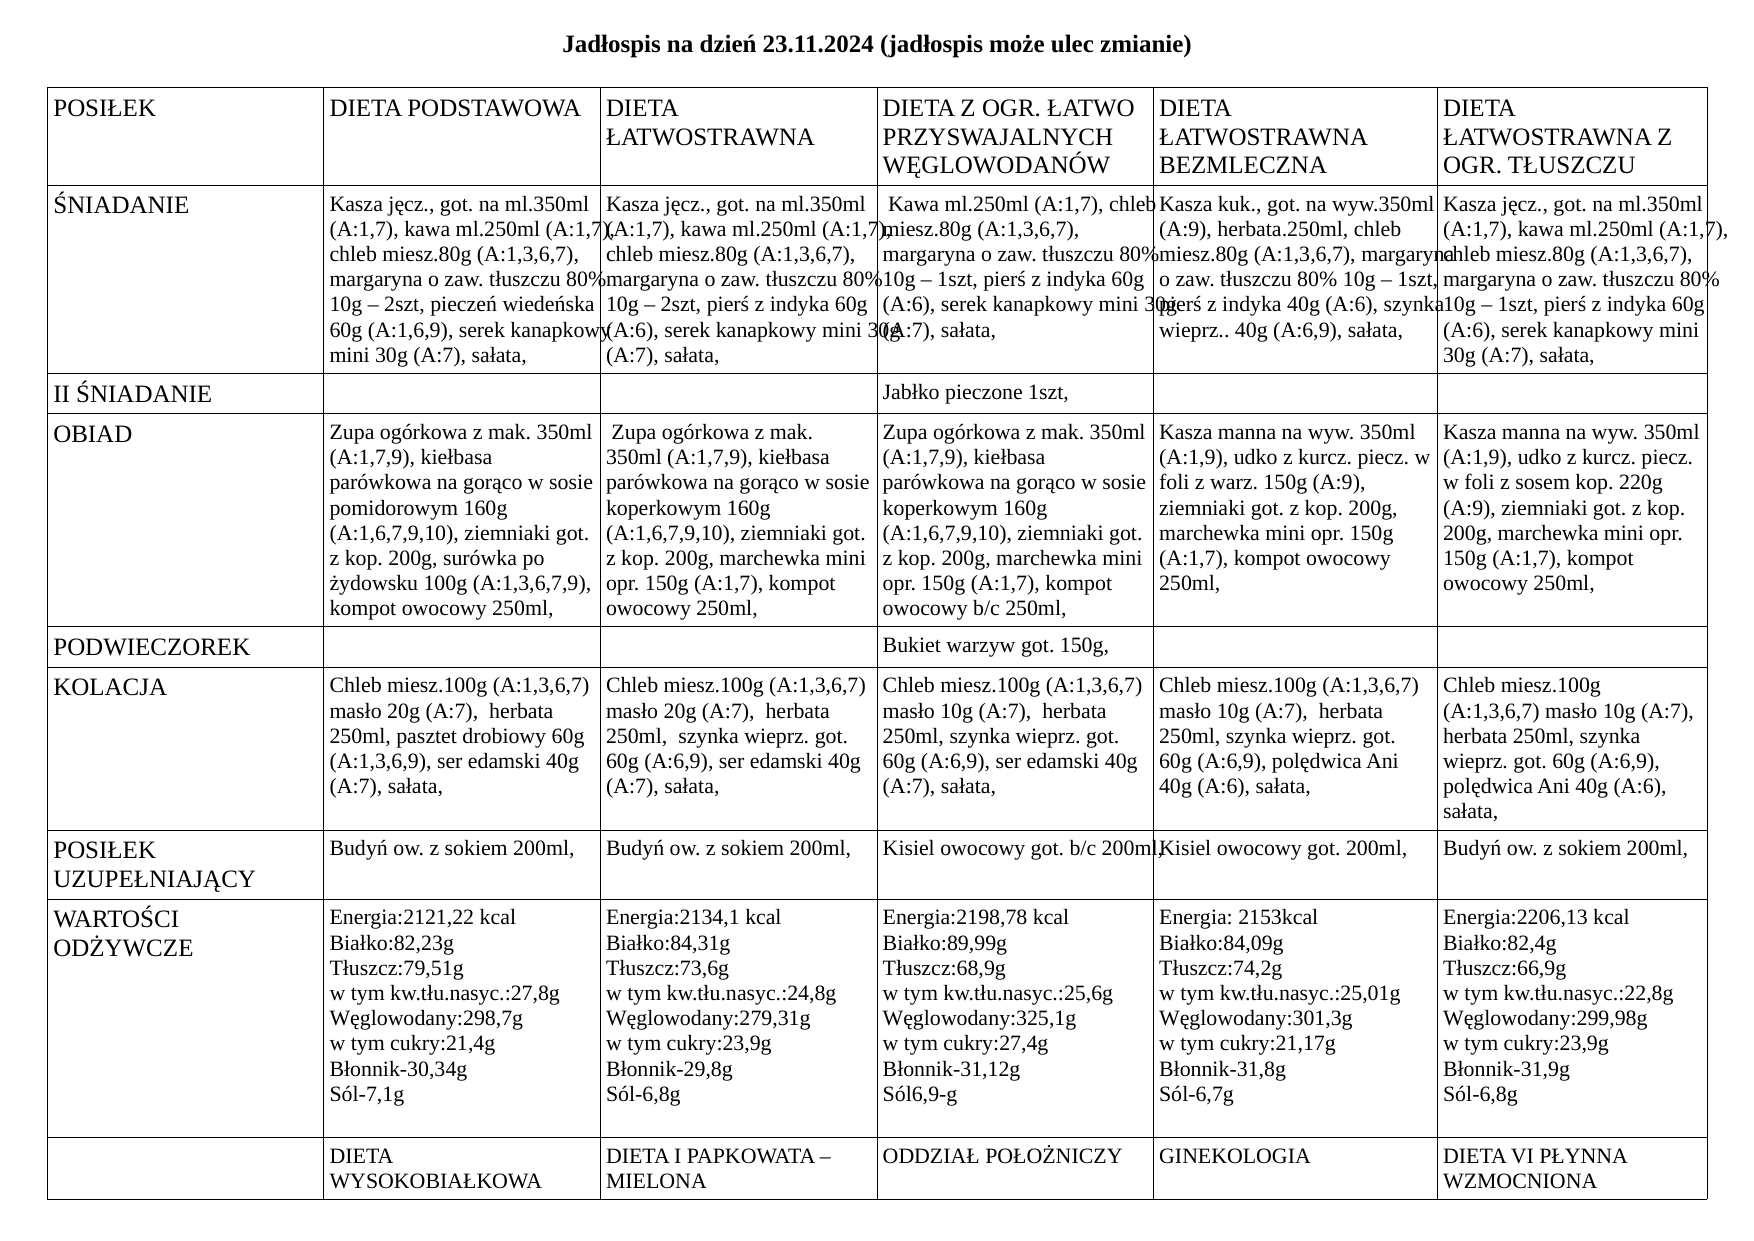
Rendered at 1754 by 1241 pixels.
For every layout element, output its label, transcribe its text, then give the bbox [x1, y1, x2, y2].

table_cell Energia:2134,1 kcal Białko:84,31g Tłuszcz:73,6g w tym kw.tłu.nasyc.:24,8g Węglowodany:279,31g w tym cukry:23,9g Błonnik-29,8g Sól-6,8g [601, 900, 877, 1137]
table_header DIETA ŁATWOSTRAWNA Z OGR. TŁUSZCZU [1438, 88, 1707, 185]
table_cell Kasza manna na wyw. 350ml (A:1,9), udko z kurcz. piecz. w foli z sosem kop. 220g (A:9), ziemniaki got. z kop. 200g, marchewka mini opr. 150g (A:1,7), kompot owocowy 250ml, [1438, 414, 1707, 626]
table_cell ODDZIAŁ POŁOŻNICZY [878, 1138, 1153, 1199]
table_cell Energia:2206,13 kcal Białko:82,4g Tłuszcz:66,9g w tym kw.tłu.nasyc.:22,8g Węglowodany:299,98g w tym cukry:23,9g Błonnik-31,9g Sól-6,8g [1438, 900, 1707, 1137]
table_cell KOLACJA [48, 668, 323, 829]
table_header DIETA PODSTAWOWA [324, 88, 600, 185]
table_cell Energia: 2153kcal Białko:84,09g Tłuszcz:74,2g w tym kw.tłu.nasyc.:25,01g Węglowodany:301,3g w tym cukry:21,17g Błonnik-31,8g Sól-6,7g [1154, 900, 1437, 1137]
table_cell Chleb miesz.100g (A:1,3,6,7) masło 10g (A:7), herbata 250ml, szynka wieprz. got. 60g (A:6,9), polędwica Ani 40g (A:6), sałata, [1154, 668, 1437, 829]
table_cell Kisiel owocowy got. b/c 200ml, [878, 831, 1153, 898]
table_cell [601, 627, 877, 667]
table_cell Zupa ogórkowa z mak. 350ml (A:1,7,9), kiełbasa parówkowa na gorąco w sosie pomidorowym 160g (A:1,6,7,9,10), ziemniaki got. z kop. 200g, surówka po żydowsku 100g (A:1,3,6,7,9), kompot owocowy 250ml, [324, 414, 600, 626]
table_cell Kasza jęcz., got. na ml.350ml (A:1,7), kawa ml.250ml (A:1,7), chleb miesz.80g (A:1,3,6,7), margaryna o zaw. tłuszczu 80% 10g – 2szt, pierś z indyka 60g (A:6), serek kanapkowy mini 30g (A:7), sałata, [601, 186, 877, 373]
table_cell Budyń ow. z sokiem 200ml, [601, 831, 877, 898]
table_cell WARTOŚCI ODŻYWCZE [48, 900, 323, 1137]
table_cell II ŚNIADANIE [48, 374, 323, 413]
table_cell Chleb miesz.100g (A:1,3,6,7) masło 20g (A:7), herbata 250ml, pasztet drobiowy 60g (A:1,3,6,9), ser edamski 40g (A:7), sałata, [324, 668, 600, 829]
table_cell Bukiet warzyw got. 150g, [878, 627, 1153, 667]
table_cell Kasza manna na wyw. 350ml (A:1,9), udko z kurcz. piecz. w foli z warz. 150g (A:9), ziemniaki got. z kop. 200g, marchewka mini opr. 150g (A:1,7), kompot owocowy 250ml, [1154, 414, 1437, 626]
table_cell [1438, 374, 1707, 413]
table_cell POSIŁEK UZUPEŁNIAJĄCY [48, 831, 323, 898]
table_cell Zupa ogórkowa z mak. 350ml (A:1,7,9), kiełbasa parówkowa na gorąco w sosie koperkowym 160g (A:1,6,7,9,10), ziemniaki got. z kop. 200g, marchewka mini opr. 150g (A:1,7), kompot owocowy b/c 250ml, [878, 414, 1153, 626]
table_cell Energia:2121,22 kcal Białko:82,23g Tłuszcz:79,51g w tym kw.tłu.nasyc.:27,8g Węglowodany:298,7g w tym cukry:21,4g Błonnik-30,34g Sól-7,1g [324, 900, 600, 1137]
table_cell Chleb miesz.100g (A:1,3,6,7) masło 10g (A:7), herbata 250ml, szynka wieprz. got. 60g (A:6,9), polędwica Ani 40g (A:6), sałata, [1438, 668, 1707, 829]
table_cell [324, 627, 600, 667]
table_cell Kasza kuk., got. na wyw.350ml (A:9), herbata.250ml, chleb miesz.80g (A:1,3,6,7), margaryna o zaw. tłuszczu 80% 10g – 1szt, pierś z indyka 40g (A:6), szynka wieprz.. 40g (A:6,9), sałata, [1154, 186, 1437, 373]
table_cell [324, 374, 600, 413]
text Jadłospis na dzień 23.11.2024 (jadłospis może ulec zmianie) [47, 29, 1707, 58]
table_cell Budyń ow. z sokiem 200ml, [324, 831, 600, 898]
table_cell [1438, 627, 1707, 667]
table_cell ŚNIADANIE [48, 186, 323, 373]
table_cell [1154, 627, 1437, 667]
table_cell Energia:2198,78 kcal Białko:89,99g Tłuszcz:68,9g w tym kw.tłu.nasyc.:25,6g Węglowodany:325,1g w tym cukry:27,4g Błonnik-31,12g Sól6,9-g [878, 900, 1153, 1137]
table_cell GINEKOLOGIA [1154, 1138, 1437, 1199]
table_cell Jabłko pieczone 1szt, [878, 374, 1153, 413]
table_cell Chleb miesz.100g (A:1,3,6,7) masło 10g (A:7), herbata 250ml, szynka wieprz. got. 60g (A:6,9), ser edamski 40g (A:7), sałata, [878, 668, 1153, 829]
table_cell [601, 374, 877, 413]
table_cell OBIAD [48, 414, 323, 626]
table_header POSIŁEK [48, 88, 323, 185]
table_cell DIETA I PAPKOWATA – MIELONA [601, 1138, 877, 1199]
table_cell Kasza jęcz., got. na ml.350ml (A:1,7), kawa ml.250ml (A:1,7), chleb miesz.80g (A:1,3,6,7), margaryna o zaw. tłuszczu 80% 10g – 1szt, pierś z indyka 60g (A:6), serek kanapkowy mini 30g (A:7), sałata, [1438, 186, 1707, 373]
table_cell Kasza jęcz., got. na ml.350ml (A:1,7), kawa ml.250ml (A:1,7), chleb miesz.80g (A:1,3,6,7), margaryna o zaw. tłuszczu 80% 10g – 2szt, pieczeń wiedeńska 60g (A:1,6,9), serek kanapkowy mini 30g (A:7), sałata, [324, 186, 600, 373]
table_header DIETA ŁATWOSTRAWNA BEZMLECZNA [1154, 88, 1437, 185]
table_cell Zupa ogórkowa z mak. 350ml (A:1,7,9), kiełbasa parówkowa na gorąco w sosie koperkowym 160g (A:1,6,7,9,10), ziemniaki got. z kop. 200g, marchewka mini opr. 150g (A:1,7), kompot owocowy 250ml, [601, 414, 877, 626]
table_cell PODWIECZOREK [48, 627, 323, 667]
table_cell Kawa ml.250ml (A:1,7), chleb miesz.80g (A:1,3,6,7), margaryna o zaw. tłuszczu 80% 10g – 1szt, pierś z indyka 60g (A:6), serek kanapkowy mini 30g (A:7), sałata, [878, 186, 1153, 373]
table_cell Chleb miesz.100g (A:1,3,6,7) masło 20g (A:7), herbata 250ml, szynka wieprz. got. 60g (A:6,9), ser edamski 40g (A:7), sałata, [601, 668, 877, 829]
table_header DIETA ŁATWOSTRAWNA [601, 88, 877, 185]
table_cell [1154, 374, 1437, 413]
table_cell Budyń ow. z sokiem 200ml, [1438, 831, 1707, 898]
table_header DIETA Z OGR. ŁATWO PRZYSWAJALNYCH WĘGLOWODANÓW [878, 88, 1153, 185]
table_cell [48, 1138, 323, 1199]
table_cell DIETA VI PŁYNNA WZMOCNIONA [1438, 1138, 1707, 1199]
table_cell DIETA WYSOKOBIAŁKOWA [324, 1138, 600, 1199]
table_cell Kisiel owocowy got. 200ml, [1154, 831, 1437, 898]
